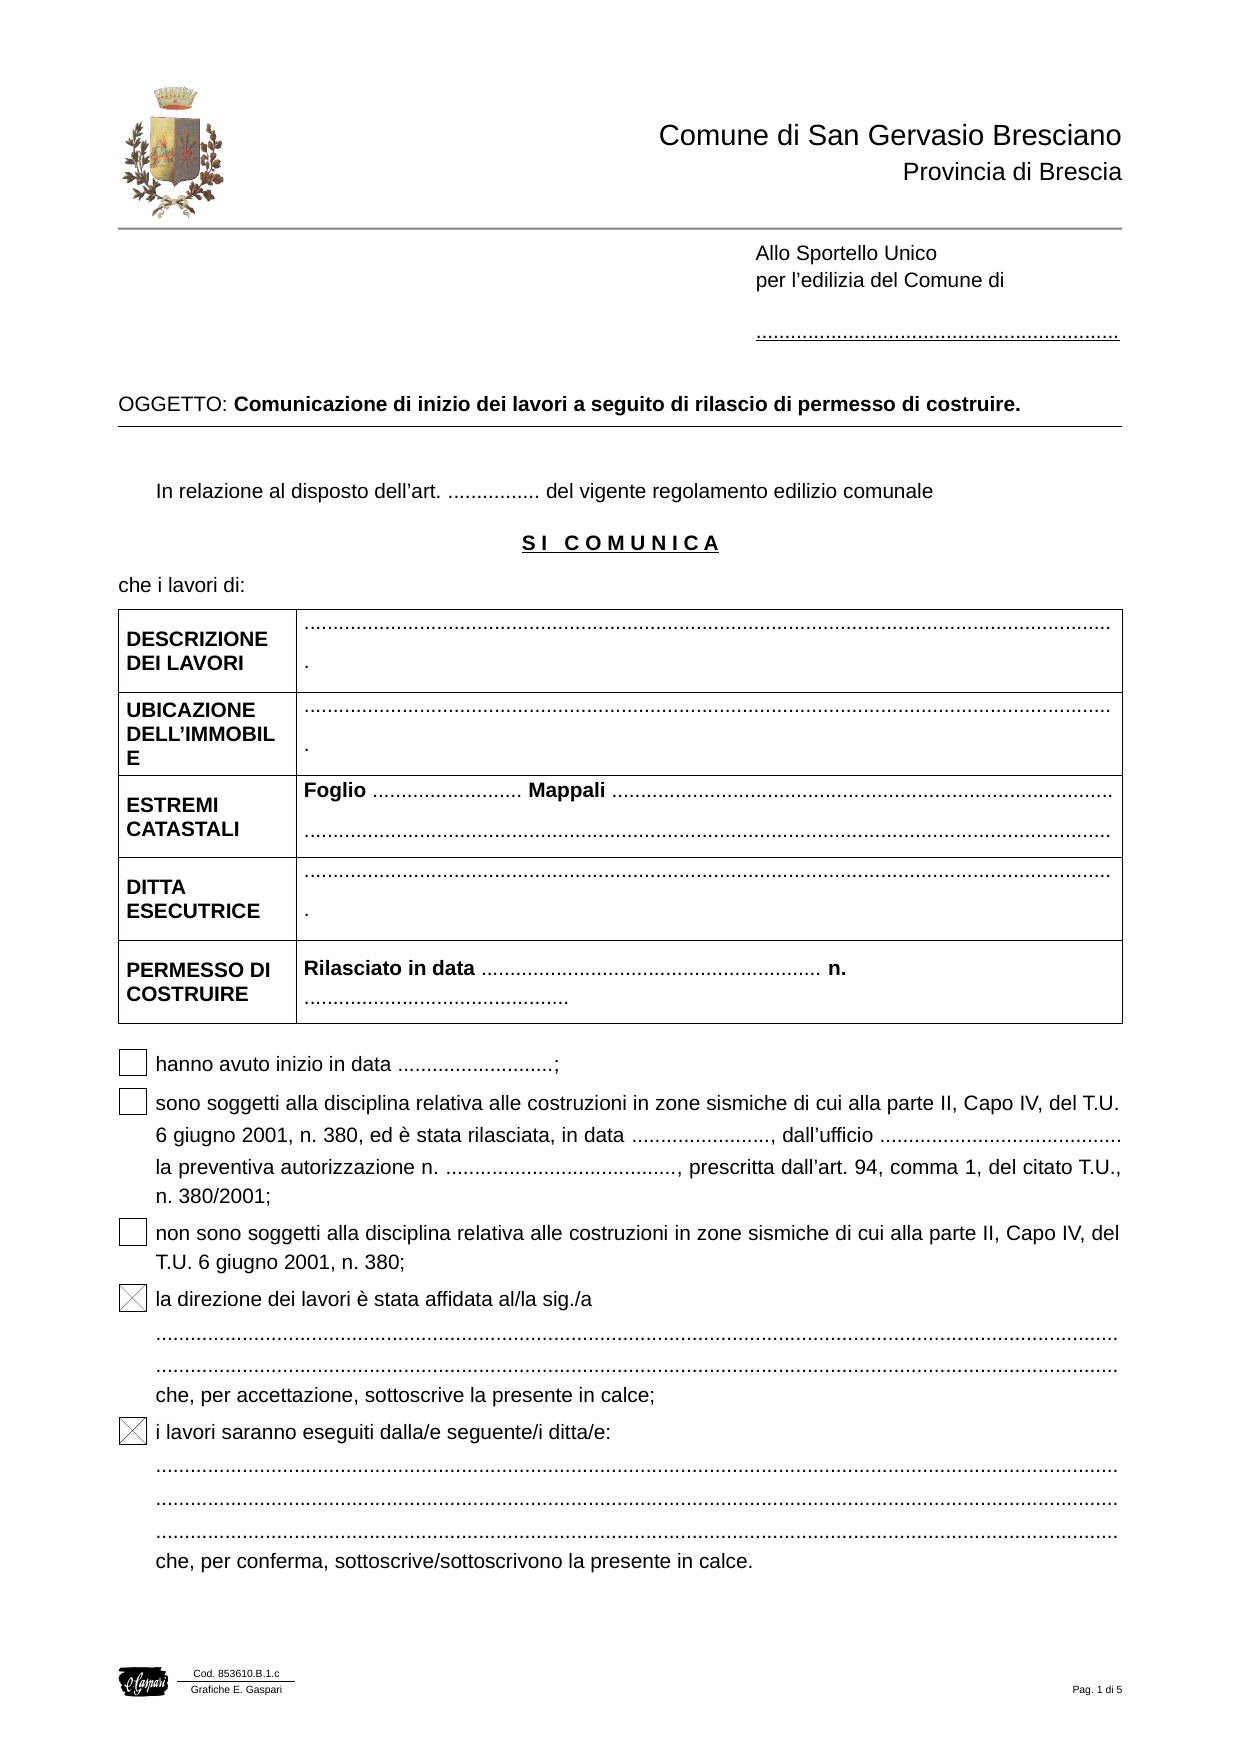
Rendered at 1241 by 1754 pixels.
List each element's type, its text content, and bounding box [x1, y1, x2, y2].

text che i lavori di: [118, 573, 1122, 597]
table_header DESCRIZIONE DEI LAVORI [119, 610, 296, 692]
text ....................................................................................................................................................................... [118, 1515, 1122, 1544]
table_cell ESTREMI CATASTALI [119, 776, 296, 857]
text ............................................................... [756, 315, 1122, 344]
text che, per accettazione, sottoscrive la presente in calce; [118, 1383, 1122, 1407]
text Allo Sportello Unico [755, 241, 1122, 265]
text la direzione dei lavori è stata affidata al/la sig./a [118, 1283, 1122, 1312]
picture [122, 87, 224, 219]
table_cell Rilasciato in data ........................................................... n. .............................................. [297, 941, 1122, 1023]
text ....................................................................................................................................................................... [118, 1449, 1122, 1478]
text ....................................................................................................................................................................... [118, 1317, 1122, 1345]
text i lavori saranno eseguiti dalla/e seguente/i ditta/e: [118, 1416, 1122, 1445]
text non sono soggetti alla disciplina relativa alle costruzioni in zone sismiche di cui alla parte II, Capo IV, del T.U. 6 giugno 2001, n. 380; [118, 1217, 1122, 1274]
table_cell ............................................................................................................................................. ............................................................................................................................................. [297, 693, 1122, 774]
text ....................................................................................................................................................................... [118, 1482, 1122, 1511]
table_header ............................................................................................................................................. ............................................................................................................................................. [297, 610, 1122, 692]
subtitle S I C O M U N I C A [118, 531, 1122, 555]
text Provincia di Brescia [224, 157, 1122, 185]
text sono soggetti alla disciplina relativa alle costruzioni in zone sismiche di cui alla parte II, Capo IV, del T.U. 6 giugno 2001, n. 380, ed è stata rilasciata, in data ........................, dall’ufficio .......................................... la preventiva autorizzazione n. ........................................, prescritta dall’art. 94, comma 1, del citato T.U., n. 380/2001; [118, 1087, 1122, 1208]
text ....................................................................................................................................................................... [118, 1349, 1122, 1378]
picture [118, 1666, 169, 1697]
table_cell Foglio .......................... Mappali ....................................................................................... ............................................................................................................................................. [297, 776, 1122, 857]
text hanno avuto inizio in data ...........................; [118, 1048, 1122, 1076]
table_cell ............................................................................................................................................. ............................................................................................ C.F. ........................................ [297, 858, 1122, 940]
text In relazione al disposto dell’art. ................ del vigente regolamento edilizio comunale [118, 475, 1122, 504]
text che, per conferma, sottoscrive/sottoscrivono la presente in calce. [118, 1548, 1122, 1572]
text OGGETTO: Comunicazione di inizio dei lavori a seguito di rilascio di permesso di costruire. [118, 392, 1122, 426]
table_cell UBICAZIONE DELL’IMMOBILE [119, 693, 296, 774]
text Comune di San Gervasio Bresciano [224, 118, 1122, 152]
table_cell DITTA ESECUTRICE [119, 858, 296, 940]
text per l’edilizia del Comune di [756, 267, 1122, 291]
table_cell PERMESSO DI COSTRUIRE [119, 941, 296, 1023]
